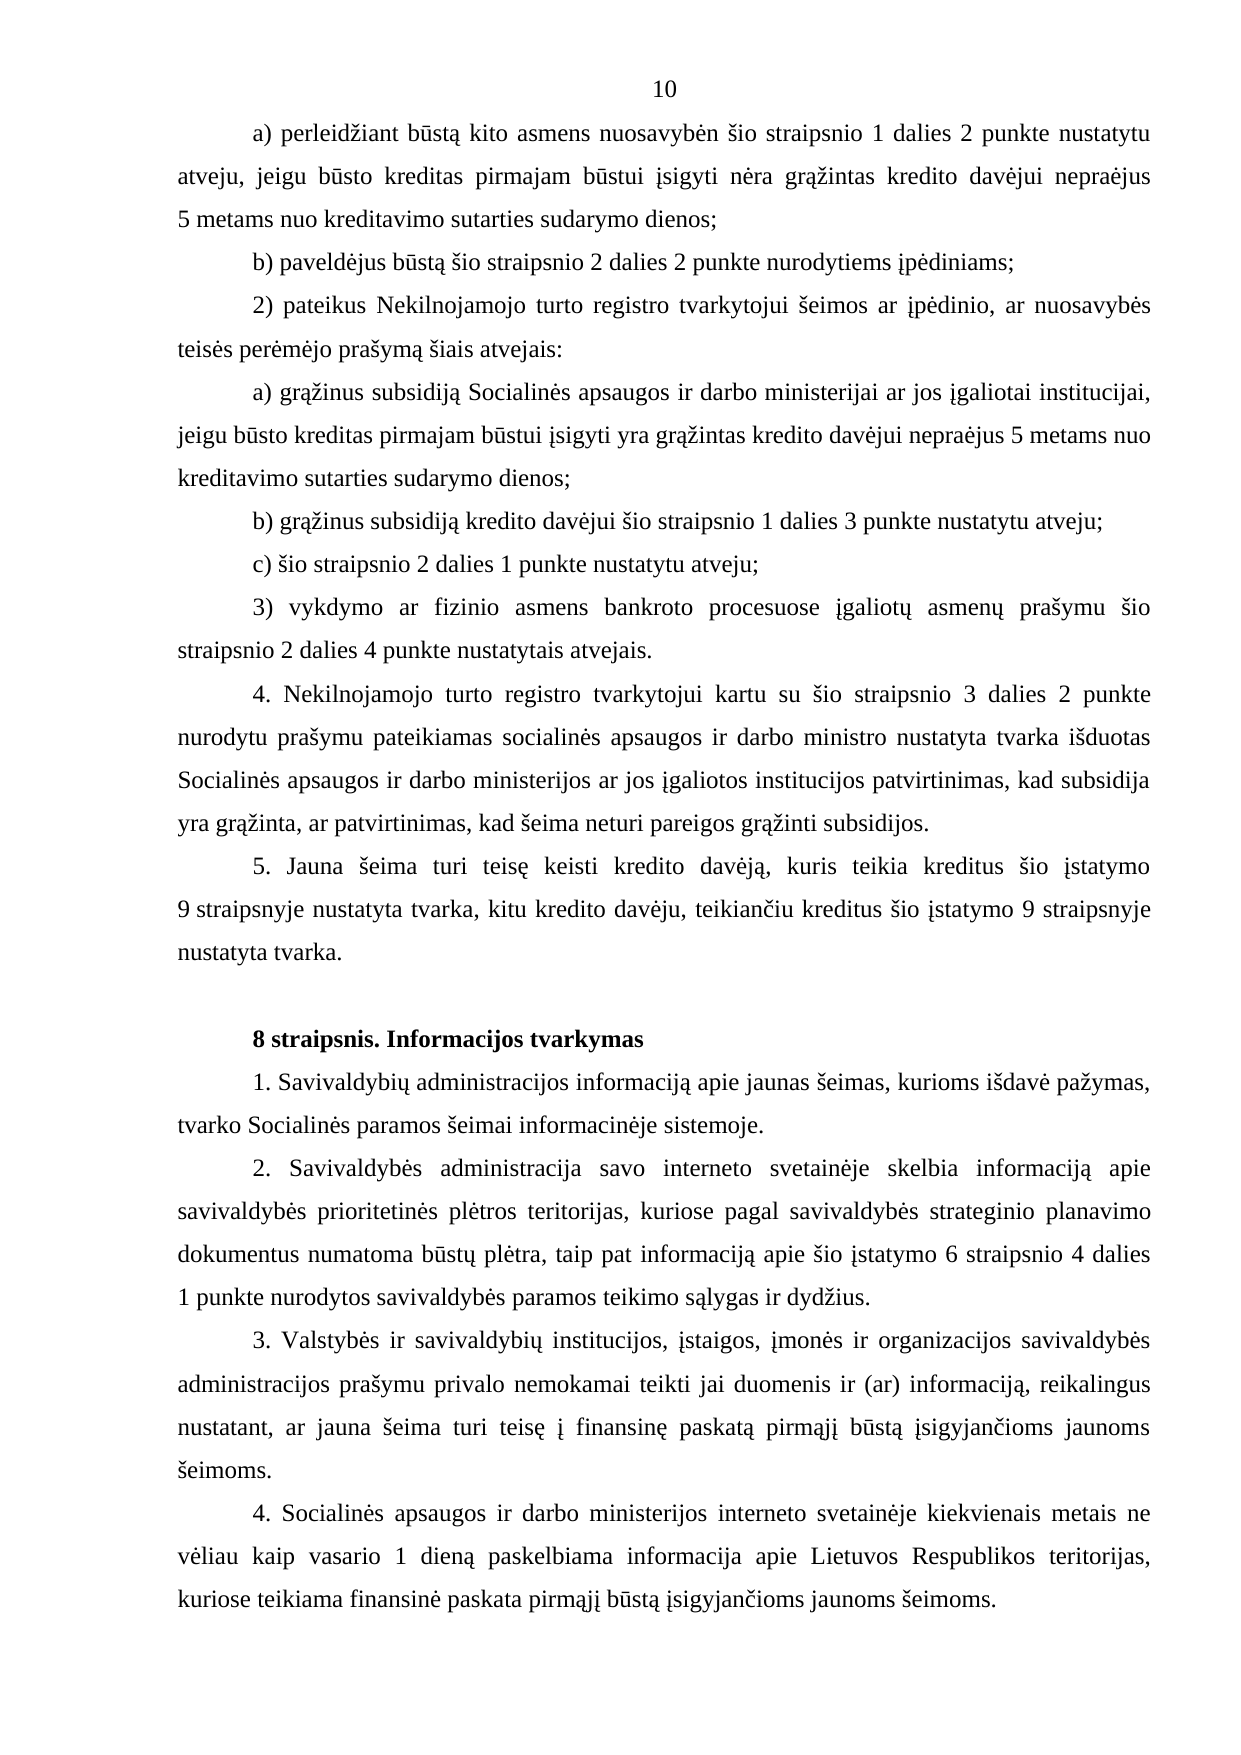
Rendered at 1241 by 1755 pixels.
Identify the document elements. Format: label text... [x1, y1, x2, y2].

text 2. Savivaldybės administracija savo interneto svetainėje skelbia informaciją apie savivaldybės prioritetinės plėtros teritorijas, kuriose pagal savivaldybės strateginio planavimo dokumentus numatoma būstų plėtra, taip pat informaciją apie šio įstatymo 6 straipsnio 4 dalies 1 punkte nurodytos savivaldybės paramos teikimo sąlygas ir dydžius. [177, 1153, 1152, 1311]
text a) perleidžiant būstą kito asmens nuosavybėn šio straipsnio 1 dalies 2 punkte nustatytu atveju, jeigu būsto kreditas pirmajam būstui įsigyti nėra grąžintas kredito davėjui nepraėjus 5 metams nuo kreditavimo sutarties sudarymo dienos; [177, 118, 1152, 233]
text 3) vykdymo ar fizinio asmens bankroto procesuose įgaliotų asmenų prašymu šio straipsnio 2 dalies 4 punkte nustatytais atvejais. [177, 592, 1152, 664]
text 1. Savivaldybių administracijos informaciją apie jaunas šeimas, kurioms išdavė pažymas, tvarko Socialinės paramos šeimai informacinėje sistemoje. [177, 1067, 1152, 1139]
text 3. Valstybės ir savivaldybių institucijos, įstaigos, įmonės ir organizacijos savivaldybės administracijos prašymu privalo nemokamai teikti jai duomenis ir (ar) informaciją, reikalingus nustatant, ar jauna šeima turi teisę į finansinę paskatą pirmąjį būstą įsigyjančioms jaunoms šeimoms. [177, 1326, 1152, 1484]
text c) šio straipsnio 2 dalies 1 punkte nustatytu atveju; [177, 549, 1152, 578]
text a) grąžinus subsidiją Socialinės apsaugos ir darbo ministerijai ar jos įgaliotai institucijai, jeigu būsto kreditas pirmajam būstui įsigyti yra grąžintas kredito davėjui nepraėjus 5 metams nuo kreditavimo sutarties sudarymo dienos; [177, 377, 1152, 492]
text 2) pateikus Nekilnojamojo turto registro tvarkytojui šeimos ar įpėdinio, ar nuosavybės teisės perėmėjo prašymą šiais atvejais: [177, 291, 1152, 362]
text 4. Socialinės apsaugos ir darbo ministerijos interneto svetainėje kiekvienais metais ne vėliau kaip vasario 1 dieną paskelbiama informacija apie Lietuvos Respublikos teritorijas, kuriose teikiama finansinė paskata pirmąjį būstą įsigyjančioms jaunoms šeimoms. [177, 1498, 1152, 1613]
text b) grąžinus subsidiją kredito davėjui šio straipsnio 1 dalies 3 punkte nustatytu atveju; [177, 506, 1152, 535]
text 8 straipsnis. Informacijos tvarkymas [177, 1024, 1152, 1052]
text 4. Nekilnojamojo turto registro tvarkytojui kartu su šio straipsnio 3 dalies 2 punkte nurodytu prašymu pateikiamas socialinės apsaugos ir darbo ministro nustatyta tvarka išduotas Socialinės apsaugos ir darbo ministerijos ar jos įgaliotos institucijos patvirtinimas, kad subsidija yra grąžinta, ar patvirtinimas, kad šeima neturi pareigos grąžinti subsidijos. [177, 679, 1152, 837]
text 5. Jauna šeima turi teisę keisti kredito davėją, kuris teikia kreditus šio įstatymo 9 straipsnyje nustatyta tvarka, kitu kredito davėju, teikiančiu kreditus šio įstatymo 9 straipsnyje nustatyta tvarka. [177, 851, 1152, 966]
text b) paveldėjus būstą šio straipsnio 2 dalies 2 punkte nurodytiems įpėdiniams; [177, 247, 1152, 276]
